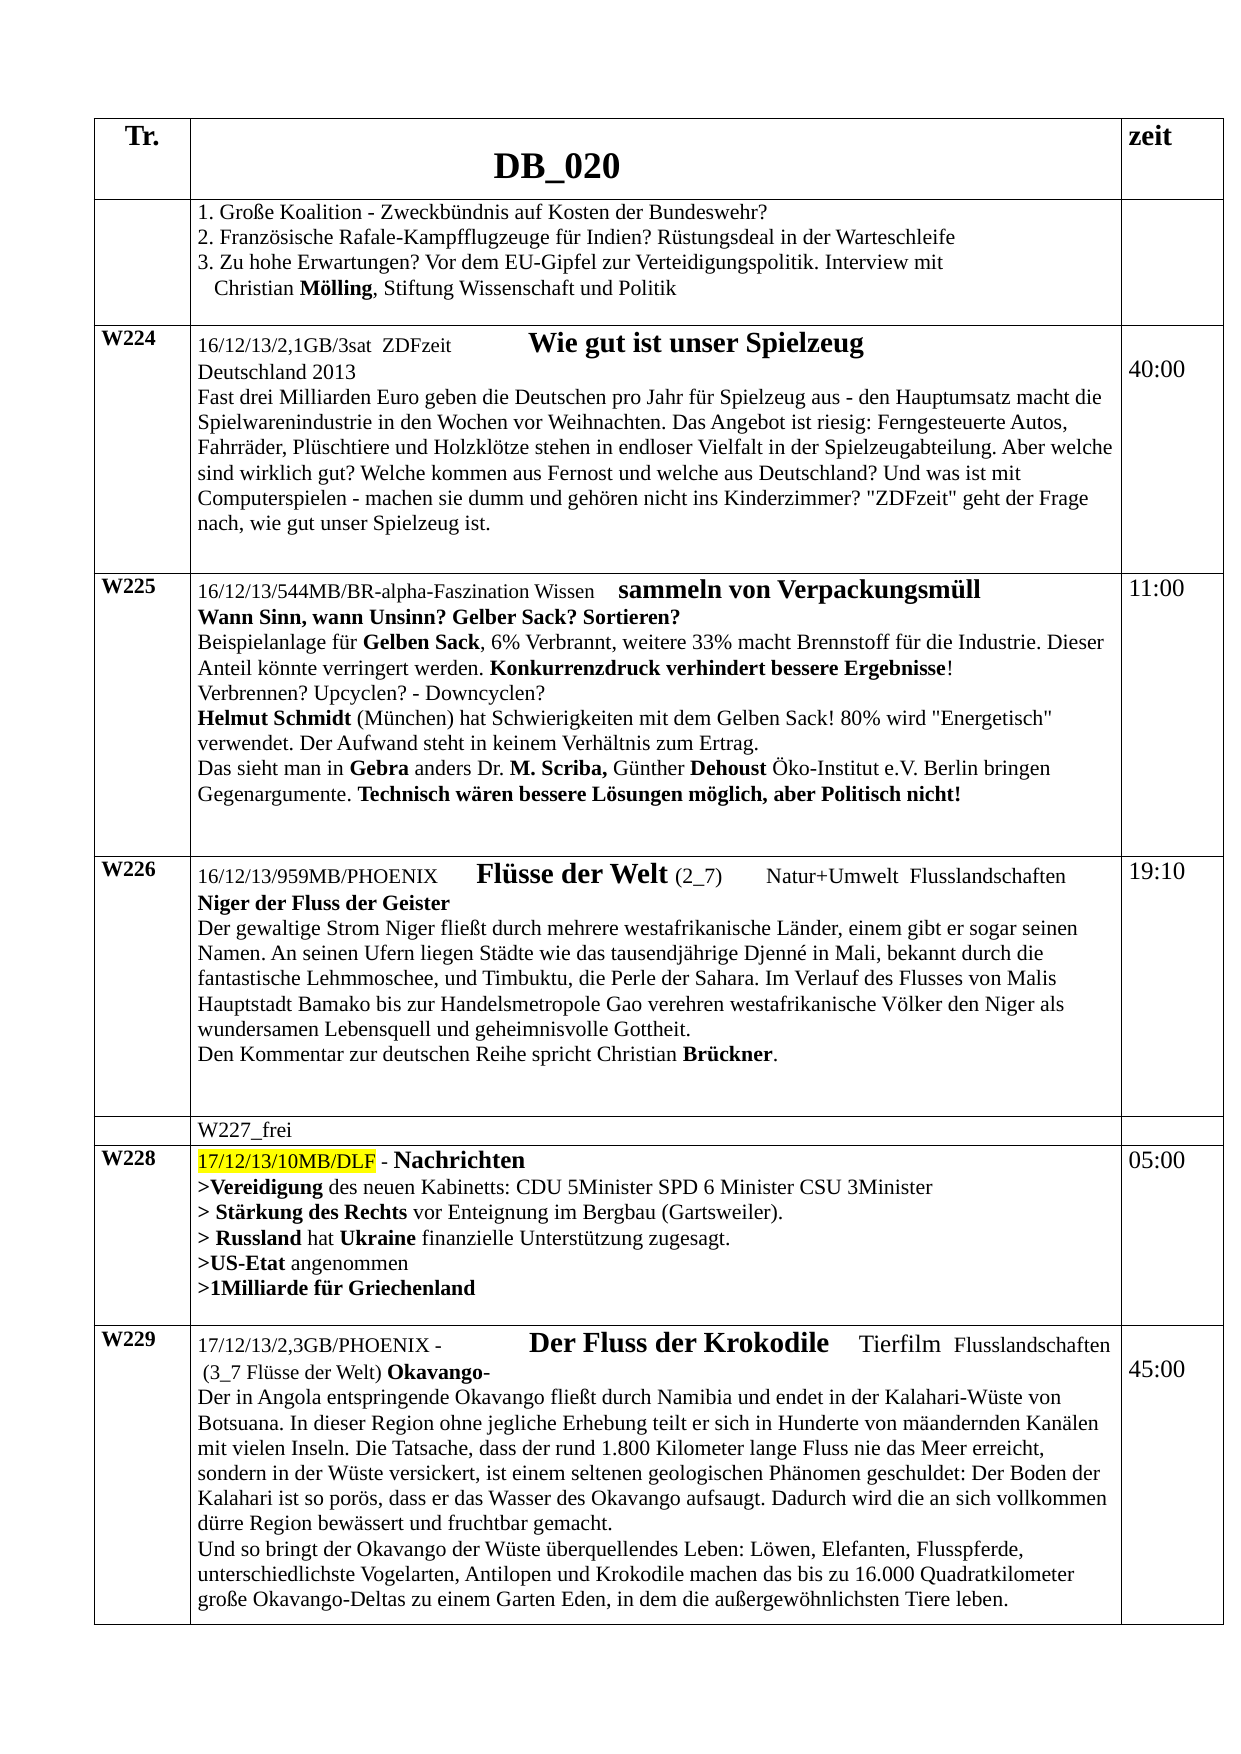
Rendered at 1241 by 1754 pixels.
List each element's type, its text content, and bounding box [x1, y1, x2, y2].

table_cell 16/12/13/544MB/BR-alpha-Faszination Wissen sammeln von Verpackungsmüll Wann Sinn, wann Unsinn? Gelber Sack? Sortieren? Beispielanlage für Gelben Sack, 6% Verbrannt, weitere 33% macht Brennstoff für die Industrie. Dieser Anteil könnte verringert werden. Konkurrenzdruck verhindert bessere Ergebnisse! Verbrennen? Upcyclen? - Downcyclen? Helmut Schmidt (München) hat Schwierigkeiten mit dem Gelben Sack! 80% wird "Energetisch" verwendet. Der Aufwand steht in keinem Verhältnis zum Ertrag. Das sieht man in Gebra anders Dr. M. Scriba, Günther Dehoust Öko-Institut e.V. Berlin bringen Gegenargumente. Technisch wären bessere Lösungen möglich, aber Politisch nicht! [191, 574, 1121, 856]
table_cell 16/12/13/2,1GB/3sat ZDFzeit Wie gut ist unser Spielzeug Deutschland 2013 Fast drei Milliarden Euro geben die Deutschen pro Jahr für Spielzeug aus - den Hauptumsatz macht die Spielwarenindustrie in den Wochen vor Weihnachten. Das Angebot ist riesig: Ferngesteuerte Autos, Fahrräder, Plüschtiere und Holzklötze stehen in endloser Vielfalt in der Spielzeugabteilung. Aber welche sind wirklich gut? Welche kommen aus Fernost und welche aus Deutschland? Und was ist mit Computerspielen - machen sie dumm und gehören nicht ins Kinderzimmer? "ZDFzeit" geht der Frage nach, wie gut unser Spielzeug ist. [191, 326, 1121, 573]
table_cell 19:10 [1122, 857, 1223, 1116]
table_cell W227_frei [191, 1117, 1121, 1145]
table_cell 17/12/13/2,3GB/PHOENIX - Der Fluss der Krokodile Tierfilm Flusslandschaften (3_7 Flüsse der Welt) Okavango- Der in Angola entspringende Okavango fließt durch Namibia und endet in der Kalahari-Wüste von Botsuana. In dieser Region ohne jegliche Erhebung teilt er sich in Hunderte von mäandernden Kanälen mit vielen Inseln. Die Tatsache, dass der rund 1.800 Kilometer lange Fluss nie das Meer erreicht, sondern in der Wüste versickert, ist einem seltenen geologischen Phänomen geschuldet: Der Boden der Kalahari ist so porös, dass er das Wasser des Okavango aufsaugt. Dadurch wird die an sich vollkommen dürre Region bewässert und fruchtbar gemacht. Und so bringt der Okavango der Wüste überquellendes Leben: Löwen, Elefanten, Flusspferde, unterschiedlichste Vogelarten, Antilopen und Krokodile machen das bis zu 16.000 Quadratkilometer große Okavango-Deltas zu einem Garten Eden, in dem die außergewöhnlichsten Tiere leben. [191, 1326, 1121, 1624]
table_cell 05:00 [1122, 1146, 1223, 1325]
table_cell 17/12/13/10MB/DLF - Nachrichten >Vereidigung des neuen Kabinetts: CDU 5Minister SPD 6 Minister CSU 3Minister > Stärkung des Rechts vor Enteignung im Bergbau (Gartsweiler). > Russland hat Ukraine finanzielle Unterstützung zugesagt. >US-Etat angenommen >1Milliarde für Griechenland [191, 1146, 1121, 1325]
table_cell [95, 1117, 190, 1145]
table_cell [1122, 1117, 1223, 1145]
table_cell 45:00 [1122, 1326, 1223, 1624]
table_cell 11:00 [1122, 574, 1223, 856]
table_cell [1122, 200, 1223, 325]
table_cell W226 [95, 857, 190, 1116]
table_cell W229 [95, 1326, 190, 1624]
table_cell [95, 200, 190, 325]
table_cell 1. Große Koalition - Zweckbündnis auf Kosten der Bundeswehr? 2. Französische Rafale-Kampfflugzeuge für Indien? Rüstungsdeal in der Warteschleife 3. Zu hohe Erwartungen? Vor dem EU-Gipfel zur Verteidigungspolitik. Interview mit Christian Mölling, Stiftung Wissenschaft und Politik [191, 200, 1121, 325]
table_cell W225 [95, 574, 190, 856]
table_cell 40:00 [1122, 326, 1223, 573]
table_cell W224 [95, 326, 190, 573]
table_cell W228 [95, 1146, 190, 1325]
table_cell 16/12/13/959MB/PHOENIX Flüsse der Welt (2_7) Natur+Umwelt Flusslandschaften Niger der Fluss der Geister Der gewaltige Strom Niger fließt durch mehrere westafrikanische Länder, einem gibt er sogar seinen Namen. An seinen Ufern liegen Städte wie das tausendjährige Djenné in Mali, bekannt durch die fantastische Lehmmoschee, und Timbuktu, die Perle der Sahara. Im Verlauf des Flusses von Malis Hauptstadt Bamako bis zur Handelsmetropole Gao verehren westafrikanische Völker den Niger als wundersamen Lebensquell und geheimnisvolle Gottheit. Den Kommentar zur deutschen Reihe spricht Christian Brückner. [191, 857, 1121, 1116]
table_header DB_020 [191, 119, 1121, 199]
table_header zeit [1122, 119, 1223, 199]
table_header Tr. [95, 119, 190, 199]
